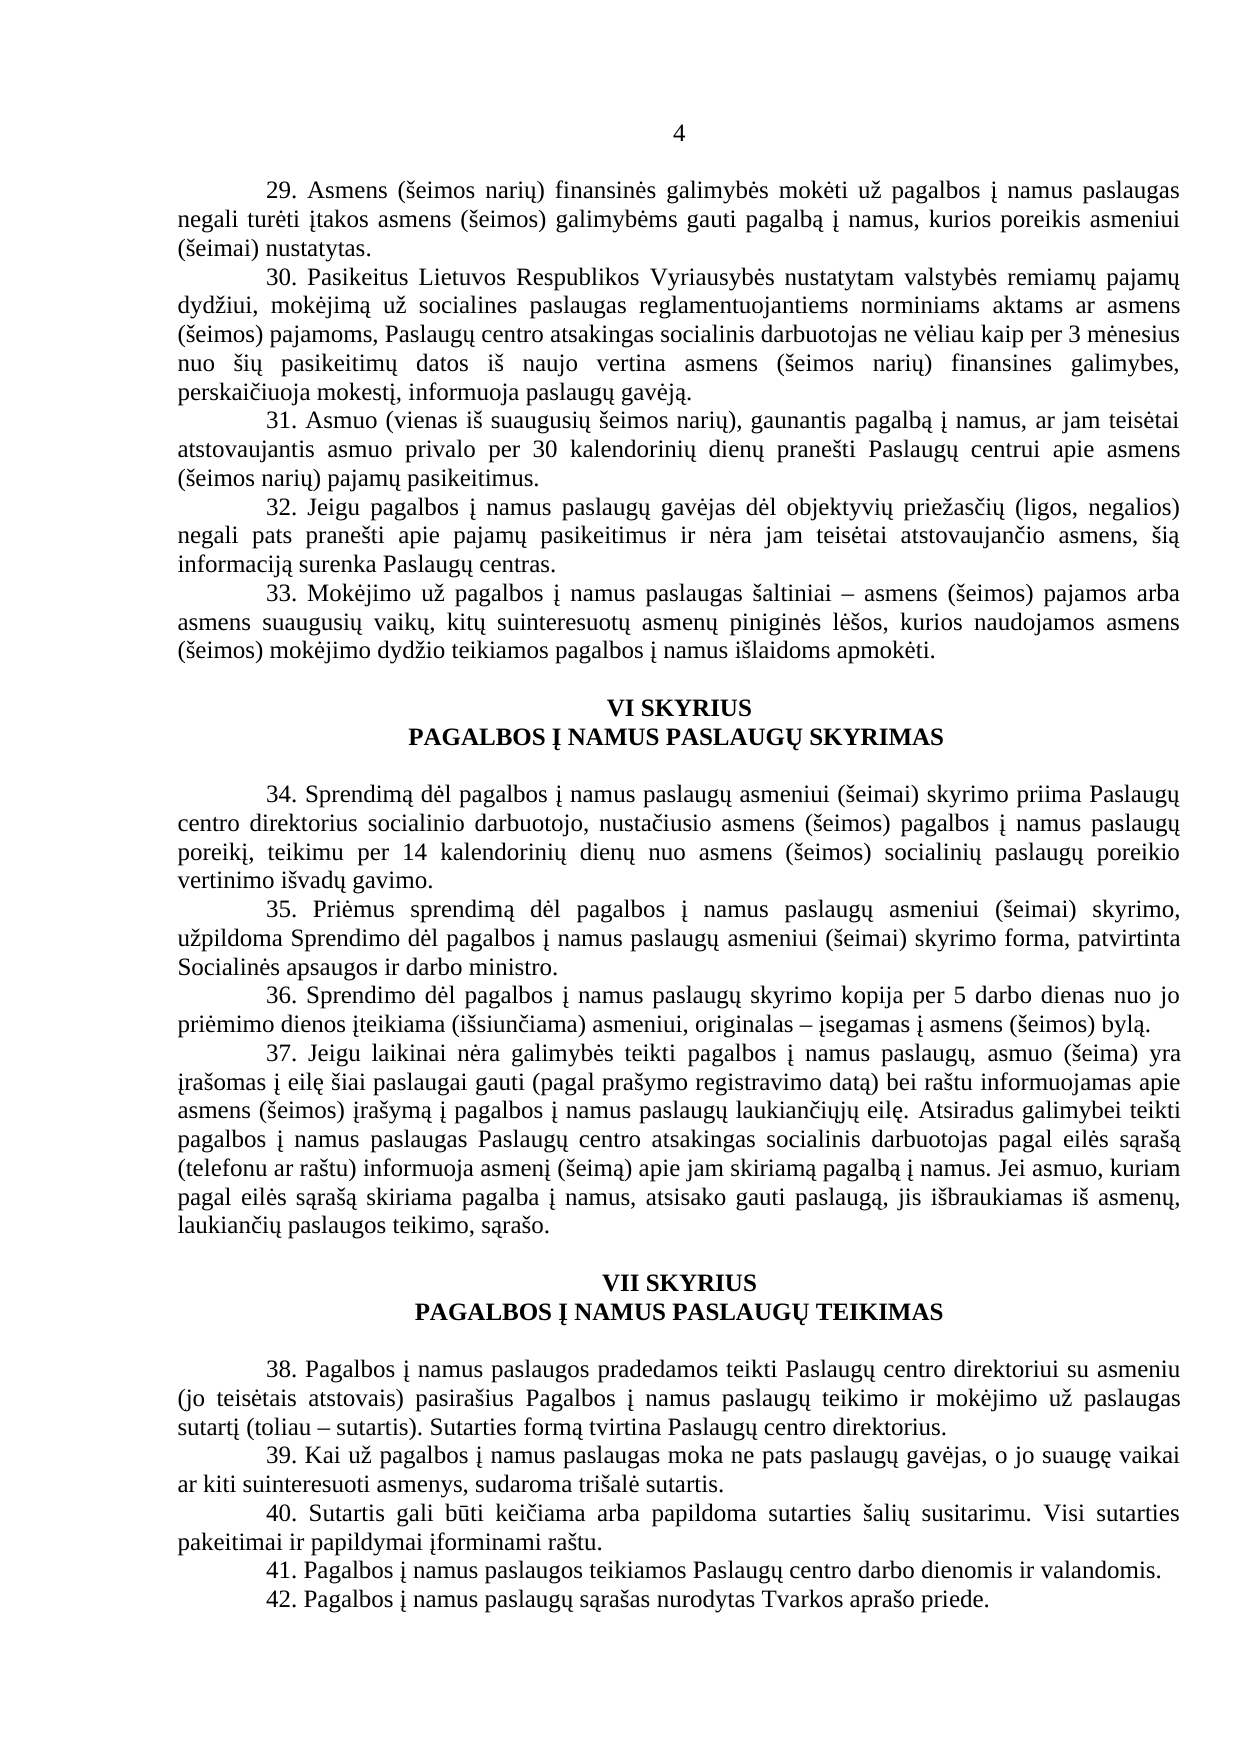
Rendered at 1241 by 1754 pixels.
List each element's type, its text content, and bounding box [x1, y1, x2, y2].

text 31. Asmuo (vienas iš suaugusių šeimos narių), gaunantis pagalbą į namus, ar jam teisėtai atstovaujantis asmuo privalo per 30 kalendorinių dienų pranešti Paslaugų centrui apie asmens (šeimos narių) pajamų pasikeitimus. [177, 406, 1181, 492]
text PAGALBOS Į NAMUS PASLAUGŲ TEIKIMAS [177, 1297, 1181, 1326]
text 38. Pagalbos į namus paslaugos pradedamos teikti Paslaugų centro direktoriui su asmeniu (jo teisėtais atstovais) pasirašius Pagalbos į namus paslaugų teikimo ir mokėjimo už paslaugas sutartį (toliau – sutartis). Sutarties formą tvirtina Paslaugų centro direktorius. [177, 1354, 1181, 1441]
text VI SKYRIUS [177, 693, 1181, 722]
text VII SKYRIUS [177, 1268, 1181, 1297]
text 30. Pasikeitus Lietuvos Respublikos Vyriausybės nustatytam valstybės remiamų pajamų dydžiui, mokėjimą už socialines paslaugas reglamentuojantiems norminiams aktams ar asmens (šeimos) pajamoms, Paslaugų centro atsakingas socialinis darbuotojas ne vėliau kaip per 3 mėnesius nuo šių pasikeitimų datos iš naujo vertina asmens (šeimos narių) finansines galimybes, perskaičiuoja mokestį, informuoja paslaugų gavėją. [177, 262, 1181, 406]
text 41. Pagalbos į namus paslaugos teikiamos Paslaugų centro darbo dienomis ir valandomis. [177, 1556, 1181, 1584]
text 34. Sprendimą dėl pagalbos į namus paslaugų asmeniui (šeimai) skyrimo priima Paslaugų centro direktorius socialinio darbuotojo, nustačiusio asmens (šeimos) pagalbos į namus paslaugų poreikį, teikimu per 14 kalendorinių dienų nuo asmens (šeimos) socialinių paslaugų poreikio vertinimo išvadų gavimo. [177, 779, 1181, 894]
text 33. Mokėjimo už pagalbos į namus paslaugas šaltiniai – asmens (šeimos) pajamos arba asmens suaugusių vaikų, kitų suinteresuotų asmenų piniginės lėšos, kurios naudojamos asmens (šeimos) mokėjimo dydžio teikiamos pagalbos į namus išlaidoms apmokėti. [177, 578, 1181, 664]
text 42. Pagalbos į namus paslaugų sąrašas nurodytas Tvarkos aprašo priede. [177, 1584, 1181, 1613]
text 39. Kai už pagalbos į namus paslaugas moka ne pats paslaugų gavėjas, o jo suaugę vaikai ar kiti suinteresuoti asmenys, sudaroma trišalė sutartis. [177, 1441, 1181, 1498]
text 29. Asmens (šeimos narių) finansinės galimybės mokėti už pagalbos į namus paslaugas negali turėti įtakos asmens (šeimos) galimybėms gauti pagalbą į namus, kurios poreikis asmeniui (šeimai) nustatytas. [177, 176, 1181, 262]
text 40. Sutartis gali būti keičiama arba papildoma sutarties šalių susitarimu. Visi sutarties pakeitimai ir papildymai įforminami raštu. [177, 1498, 1181, 1556]
text PAGALBOS Į NAMUS PASLAUGŲ SKYRIMAS [177, 722, 1181, 751]
text 36. Sprendimo dėl pagalbos į namus paslaugų skyrimo kopija per 5 darbo dienas nuo jo priėmimo dienos įteikiama (išsiunčiama) asmeniui, originalas – įsegamas į asmens (šeimos) bylą. [177, 981, 1181, 1038]
text 35. Priėmus sprendimą dėl pagalbos į namus paslaugų asmeniui (šeimai) skyrimo, užpildoma Sprendimo dėl pagalbos į namus paslaugų asmeniui (šeimai) skyrimo forma, patvirtinta Socialinės apsaugos ir darbo ministro. [177, 894, 1181, 981]
text 32. Jeigu pagalbos į namus paslaugų gavėjas dėl objektyvių priežasčių (ligos, negalios) negali pats pranešti apie pajamų pasikeitimus ir nėra jam teisėtai atstovaujančio asmens, šią informaciją surenka Paslaugų centras. [177, 492, 1181, 578]
text 37. Jeigu laikinai nėra galimybės teikti pagalbos į namus paslaugų, asmuo (šeima) yra įrašomas į eilę šiai paslaugai gauti (pagal prašymo registravimo datą) bei raštu informuojamas apie asmens (šeimos) įrašymą į pagalbos į namus paslaugų laukiančiųjų eilę. Atsiradus galimybei teikti pagalbos į namus paslaugas Paslaugų centro atsakingas socialinis darbuotojas pagal eilės sąrašą (telefonu ar raštu) informuoja asmenį (šeimą) apie jam skiriamą pagalbą į namus. Jei asmuo, kuriam pagal eilės sąrašą skiriama pagalba į namus, atsisako gauti paslaugą, jis išbraukiamas iš asmenų, laukiančių paslaugos teikimo, sąrašo. [177, 1038, 1181, 1239]
